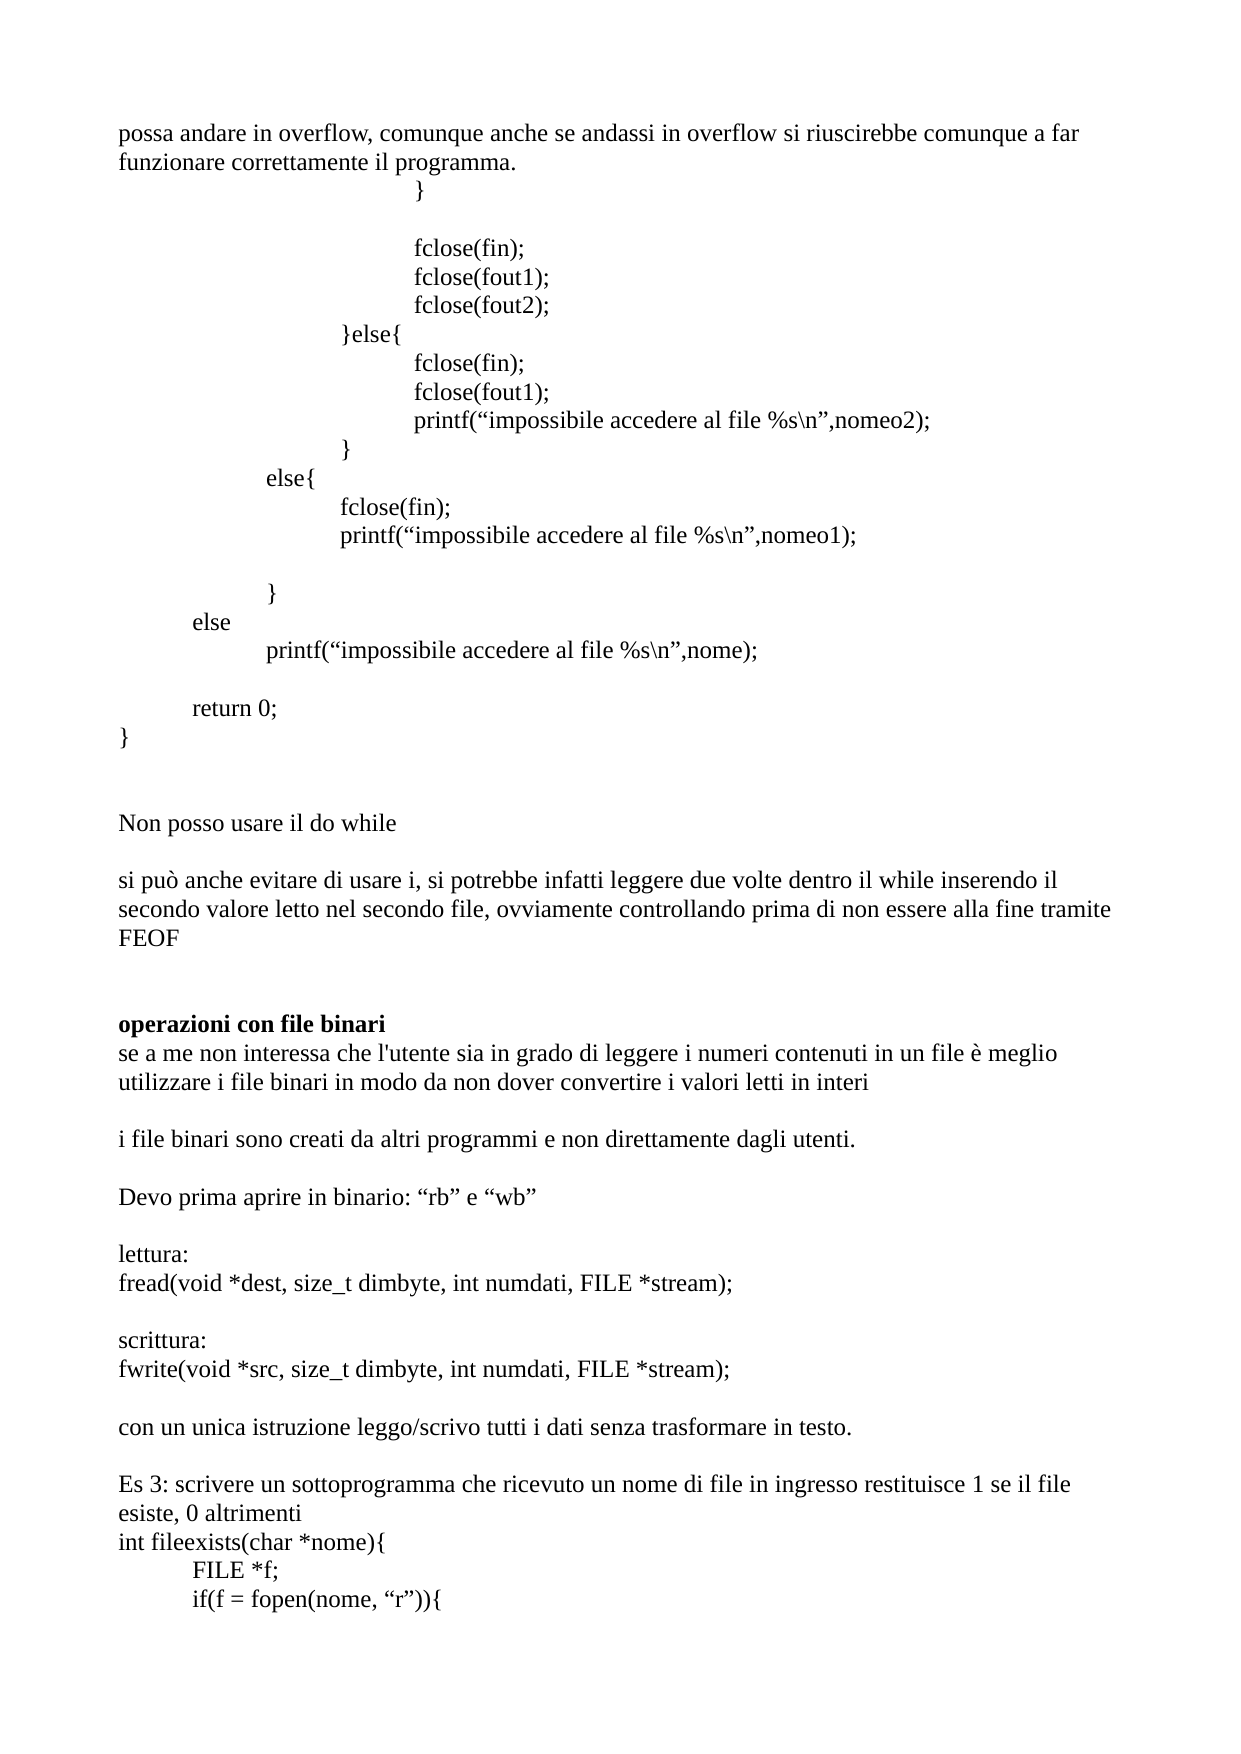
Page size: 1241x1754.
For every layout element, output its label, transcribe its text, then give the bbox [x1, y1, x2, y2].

text else [118, 607, 1122, 636]
text operazioni con file binari [118, 1009, 1122, 1038]
text int fileexists(char *nome){ [118, 1527, 1122, 1556]
text FILE *f; [118, 1556, 1122, 1584]
text fclose(fout1); [118, 262, 1122, 291]
text fwrite(void *src, size_t dimbyte, int numdati, FILE *stream); [118, 1354, 1122, 1383]
text } [118, 578, 1122, 607]
text } [118, 722, 1122, 751]
text se a me non interessa che l'utente sia in grado di leggere i numeri contenuti in un file è meglio utilizzare i file binari in modo da non dover convertire i valori letti in interi [118, 1038, 1122, 1096]
text fclose(fout1); [118, 377, 1122, 406]
text con un unica istruzione leggo/scrivo tutti i dati senza trasformare in testo. [118, 1412, 1122, 1441]
text Non posso usare il do while [118, 808, 1122, 837]
text else{ [118, 463, 1122, 492]
text scrittura: [118, 1326, 1122, 1354]
text i file binari sono creati da altri programmi e non direttamente dagli utenti. [118, 1124, 1122, 1153]
text } [118, 434, 1122, 463]
text lettura: [118, 1239, 1122, 1268]
text if(f = fopen(nome, “r”)){ [118, 1584, 1122, 1613]
text printf(“impossibile accedere al file %s\n”,nomeo1); [118, 521, 1122, 549]
text Devo prima aprire in binario: “rb” e “wb” [118, 1182, 1122, 1211]
text } [118, 176, 1122, 204]
text fclose(fin); [118, 233, 1122, 262]
text return 0; [118, 693, 1122, 722]
text printf(“impossibile accedere al file %s\n”,nome); [118, 636, 1122, 664]
text }else{ [118, 319, 1122, 348]
text fclose(fin); [118, 348, 1122, 377]
text printf(“impossibile accedere al file %s\n”,nomeo2); [118, 406, 1122, 434]
text fclose(fin); [118, 492, 1122, 521]
text Es 3: scrivere un sottoprogramma che ricevuto un nome di file in ingresso restituisce 1 se il file esiste, 0 altrimenti [118, 1469, 1122, 1527]
text si può anche evitare di usare i, si potrebbe infatti leggere due volte dentro il while inserendo il secondo valore letto nel secondo file, ovviamente controllando prima di non essere alla fine tramite FEOF [118, 866, 1122, 952]
text fread(void *dest, size_t dimbyte, int numdati, FILE *stream); [118, 1268, 1122, 1297]
text possa andare in overflow, comunque anche se andassi in overflow si riuscirebbe comunque a far funzionare correttamente il programma. [118, 118, 1122, 176]
text fclose(fout2); [118, 291, 1122, 319]
